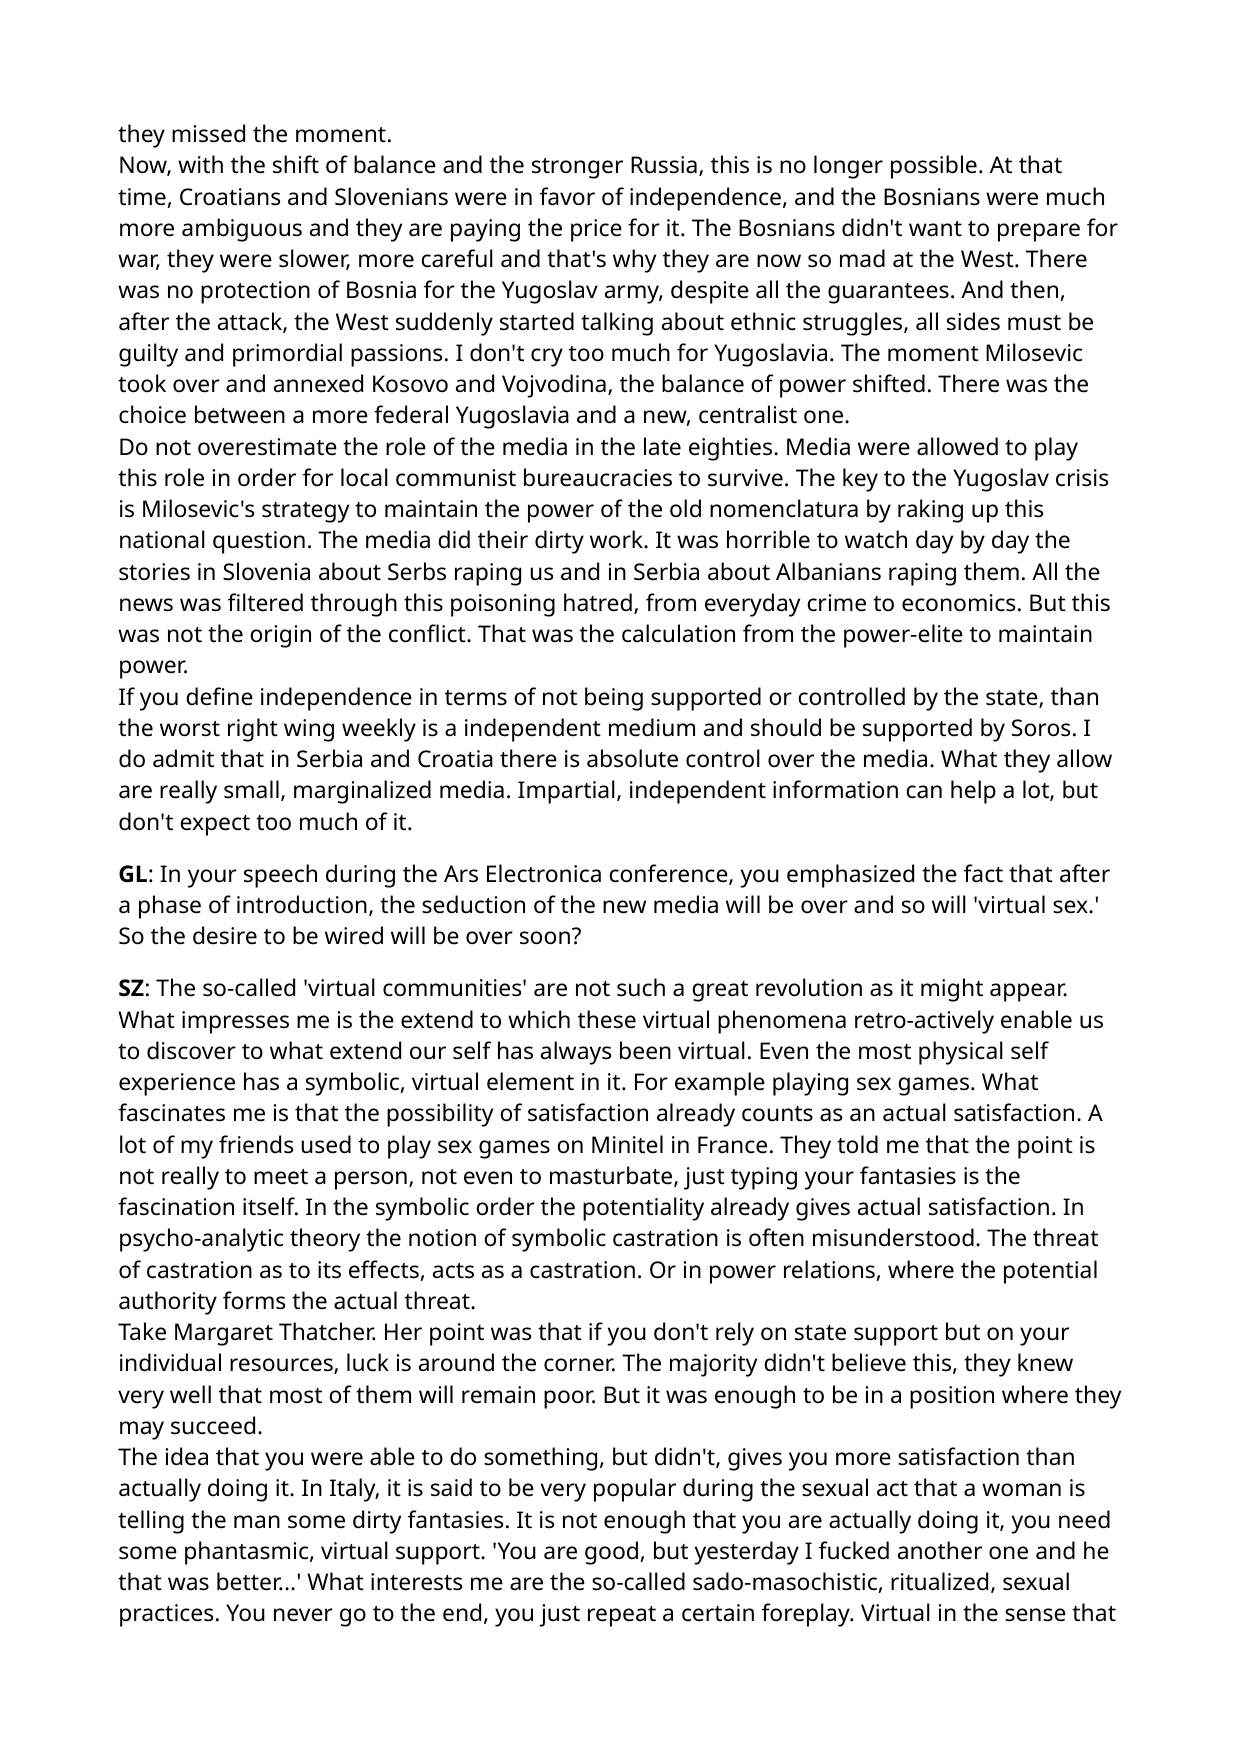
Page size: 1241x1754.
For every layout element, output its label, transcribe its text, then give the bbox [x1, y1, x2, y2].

text they missed the moment. Now, with the shift of balance and the stronger Russia, this is no longer possible. At that time, Croatians and Slovenians were in favor of independence, and the Bosnians were much more ambiguous and they are paying the price for it. The Bosnians didn't want to prepare for war, they were slower, more careful and that's why they are now so mad at the West. There was no protection of Bosnia for the Yugoslav army, despite all the guarantees. And then, after the attack, the West suddenly started talking about ethnic struggles, all sides must be guilty and primordial passions. I don't cry too much for Yugoslavia. The moment Milosevic took over and annexed Kosovo and Vojvodina, the balance of power shifted. There was the choice between a more federal Yugoslavia and a new, centralist one. Do not overestimate the role of the media in the late eighties. Media were allowed to play this role in order for local communist bureaucracies to survive. The key to the Yugoslav crisis is Milosevic's strategy to maintain the power of the old nomenclatura by raking up this national question. The media did their dirty work. It was horrible to watch day by day the stories in Slovenia about Serbs raping us and in Serbia about Albanians raping them. All the news was filtered through this poisoning hatred, from everyday crime to economics. But this was not the origin of the conflict. That was the calculation from the power-elite to maintain power. If you define independence in terms of not being supported or controlled by the state, than the worst right wing weekly is a independent medium and should be supported by Soros. I do admit that in Serbia and Croatia there is absolute control over the media. What they allow are really small, marginalized media. Impartial, independent information can help a lot, but don't expect too much of it. [118, 118, 1122, 837]
text SZ: The so-called 'virtual communities' are not such a great revolution as it might appear. What impresses me is the extend to which these virtual phenomena retro-actively enable us to discover to what extend our self has always been virtual. Even the most physical self experience has a symbolic, virtual element in it. For example playing sex games. What fascinates me is that the possibility of satisfaction already counts as an actual satisfaction. A lot of my friends used to play sex games on Minitel in France. They told me that the point is not really to meet a person, not even to masturbate, just typing your fantasies is the fascination itself. In the symbolic order the potentiality already gives actual satisfaction. In psycho-analytic theory the notion of symbolic castration is often misunderstood. The threat of castration as to its effects, acts as a castration. Or in power relations, where the potential authority forms the actual threat. Take Margaret Thatcher. Her point was that if you don't rely on state support but on your individual resources, luck is around the corner. The majority didn't believe this, they knew very well that most of them will remain poor. But it was enough to be in a position where they may succeed. The idea that you were able to do something, but didn't, gives you more satisfaction than actually doing it. In Italy, it is said to be very popular during the sexual act that a woman is telling the man some dirty fantasies. It is not enough that you are actually doing it, you need some phantasmic, virtual support. 'You are good, but yesterday I fucked another one and he that was better...' What interests me are the so-called sado-masochistic, ritualized, sexual practices. You never go to the end, you just repeat a certain foreplay. Virtual in the sense that [118, 972, 1122, 1628]
text GL: In your speech during the Ars Electronica conference, you emphasized the fact that after a phase of introduction, the seduction of the new media will be over and so will 'virtual sex.' So the desire to be wired will be over soon? [118, 858, 1122, 951]
